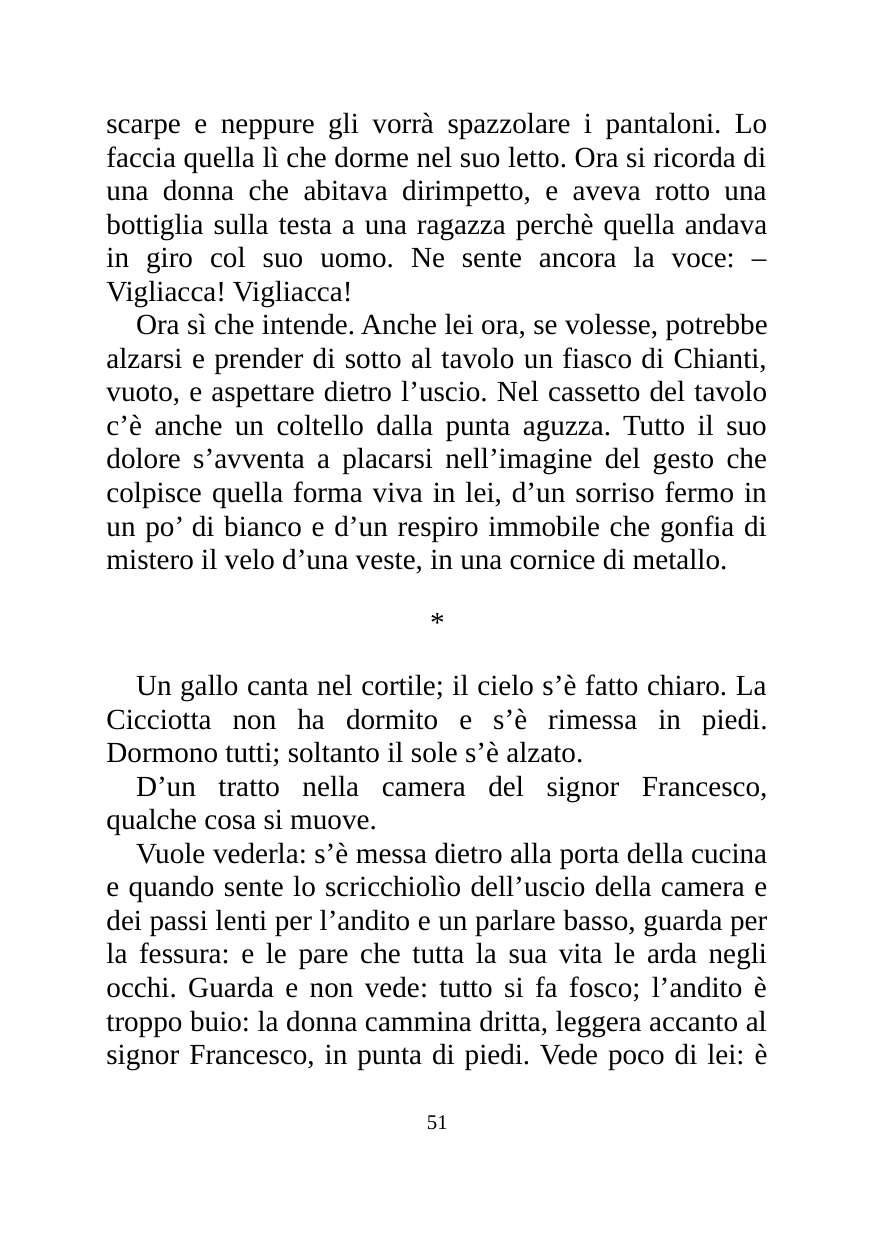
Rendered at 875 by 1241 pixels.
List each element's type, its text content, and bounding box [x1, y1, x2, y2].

text Un gallo canta nel cortile; il cielo s’è fatto chiaro. La Cicciotta non ha dormito e s’è rimessa in piedi. Dormono tutti; soltanto il sole s’è alzato. [106, 668, 768, 769]
text Vuole vederla: s’è messa dietro alla porta della cucina e quando sente lo scricchiolìo dell’uscio della camera e dei passi lenti per l’andito e un parlare basso, guarda per la fessura: e le pare che tutta la sua vita le arda negli occhi. Guarda e non vede: tutto si fa fosco; l’andito è troppo buio: la donna cammina dritta, leggera accanto al signor Francesco, in punta di piedi. Vede poco di lei: è [106, 836, 768, 1071]
text scarpe e neppure gli vorrà spazzolare i pantaloni. Lo faccia quella lì che dorme nel suo letto. Ora si ricorda di una donna che abitava dirimpetto, e aveva rotto una bottiglia sulla testa a una ragazza perchè quella andava in giro col suo uomo. Ne sente ancora la voce: – Vigliacca! Vigliacca! [106, 106, 768, 307]
text D’un tratto nella camera del signor Francesco, qualche cosa si muove. [106, 769, 768, 836]
text * [106, 605, 768, 639]
text Ora sì che intende. Anche lei ora, se volesse, potrebbe alzarsi e prender di sotto al tavolo un fiasco di Chianti, vuoto, e aspettare dietro l’uscio. Nel cassetto del tavolo c’è anche un coltello dalla punta aguzza. Tutto il suo dolore s’avventa a placarsi nell’imagine del gesto che colpisce quella forma viva in lei, d’un sorriso fermo in un po’ di bianco e d’un respiro immobile che gonfia di mistero il velo d’una veste, in una cornice di metallo. [106, 307, 768, 576]
